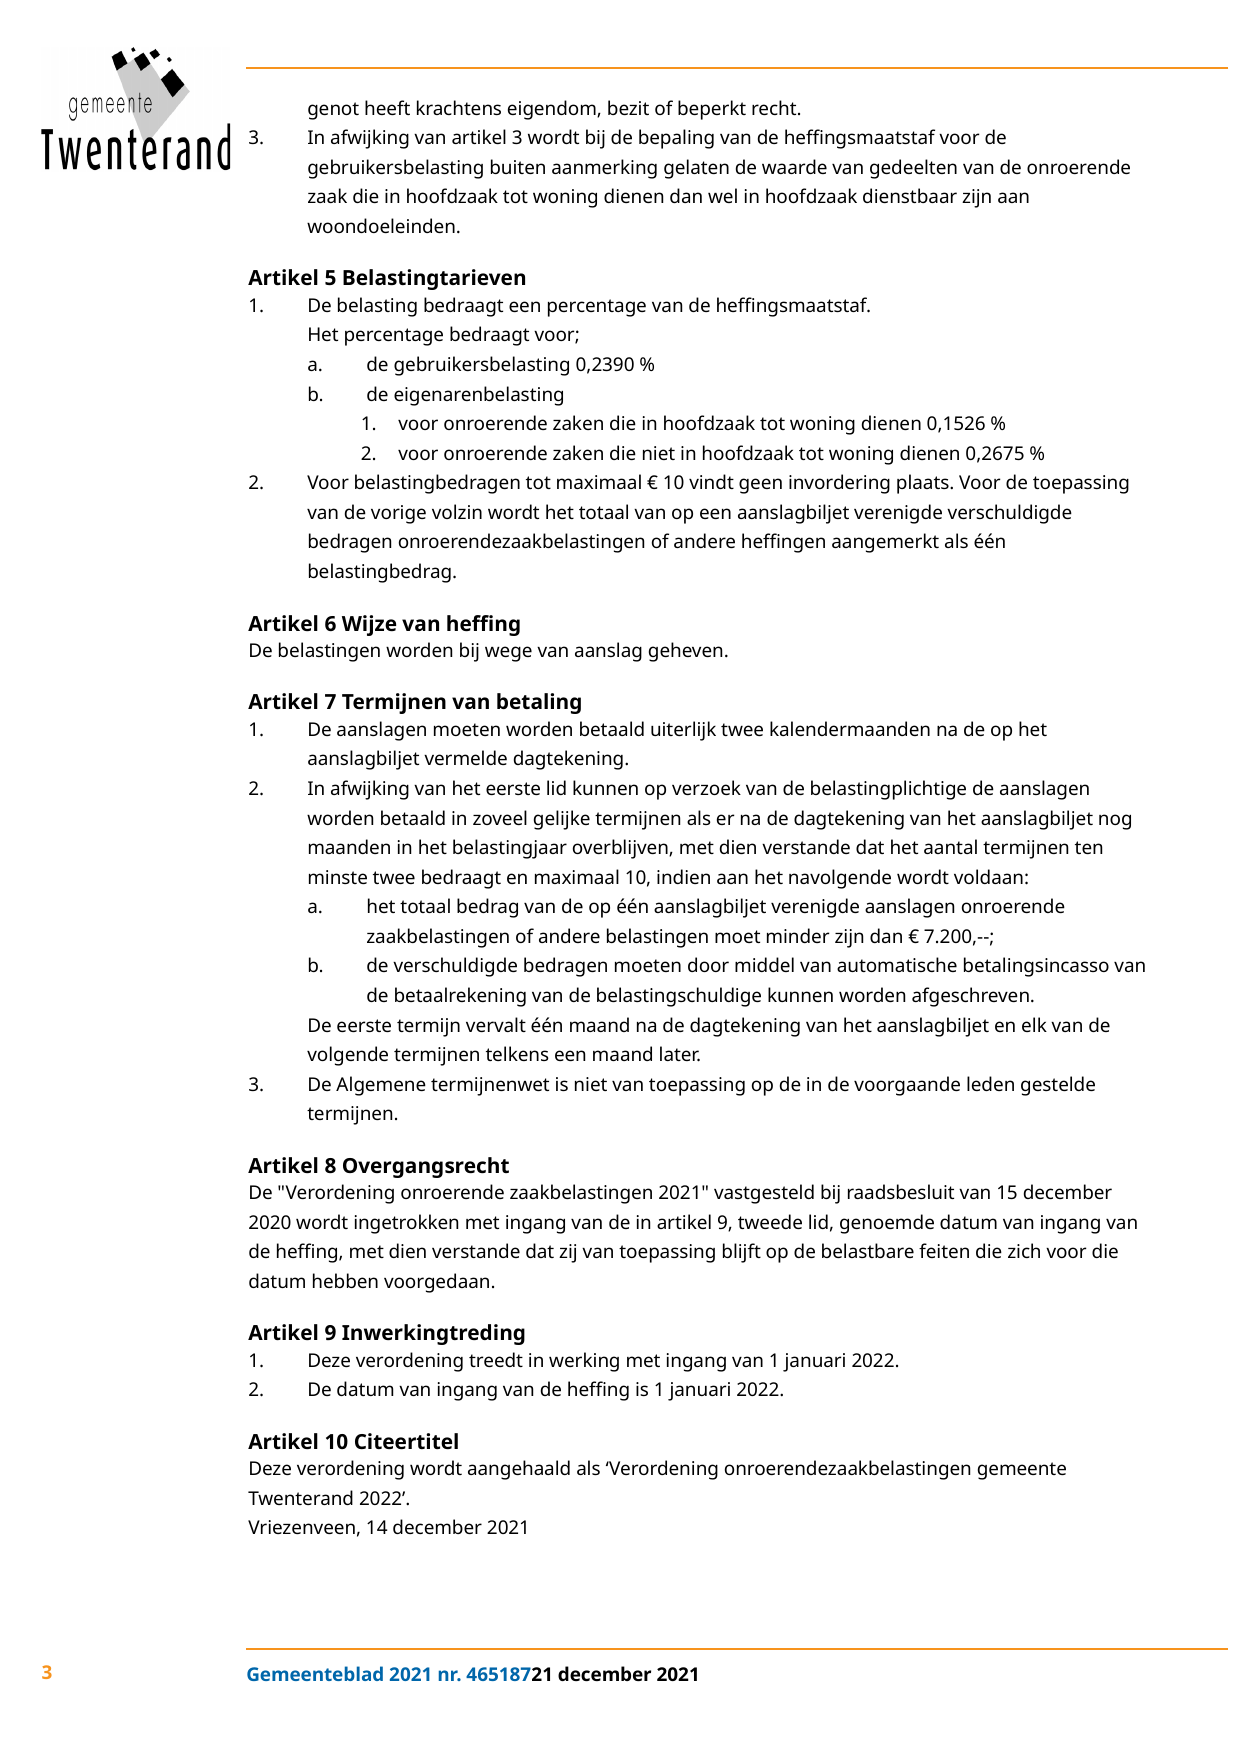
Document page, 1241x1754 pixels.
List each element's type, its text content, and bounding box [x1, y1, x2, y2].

list In afwijking van het eerste lid kunnen op verzoek van de belastingplichtige de aanslagen worden betaald in zoveel gelijke termijnen als er na de dagtekening van het aanslagbiljet nog maanden in het belastingjaar overblijven, met dien verstande dat het aantal termijnen ten minste twee bedraagt en maximaal 10, indien aan het navolgende wordt voldaan: [248, 775, 1152, 889]
list Deze verordening treedt in werking met ingang van 1 januari 2022. [248, 1347, 1152, 1373]
picture [41, 47, 231, 172]
text De belastingen worden bij wege van aanslag geheven. [248, 637, 1152, 663]
list genot heeft krachtens eigendom, bezit of beperkt recht. [248, 95, 1152, 121]
text Deze verordening wordt aangehaald als ‘Verordening onroerendezaakbelastingen gemeente Twenterand 2022’. [248, 1455, 1152, 1511]
list de verschuldigde bedragen moeten door middel van automatische betalingsincasso van de betaalrekening van de belastingschuldige kunnen worden afgeschreven. [307, 953, 1152, 1008]
text De "Verordening onroerende zaakbelastingen 2021" vastgesteld bij raadsbesluit van 15 december 2020 wordt ingetrokken met ingang van de in artikel 9, tweede lid, genoemde datum van ingang van de heffing, met dien verstande dat zij van toepassing blijft op de belastbare feiten die zich voor die datum hebben voorgedaan. [248, 1179, 1152, 1294]
list de eigenarenbelasting [307, 381, 1152, 406]
list In afwijking van artikel 3 wordt bij de bepaling van de heffingsmaatstaf voor de gebruikersbelasting buiten aanmerking gelaten de waarde van gedeelten van de onroerende zaak die in hoofdzaak tot woning dienen dan wel in hoofdzaak dienstbaar zijn aan woondoeleinden. [248, 124, 1152, 239]
text Artikel 7 Termijnen van betaling [248, 687, 1152, 716]
list Voor belastingbedragen tot maximaal € 10 vindt geen invordering plaats. Voor de toepassing van de vorige volzin wordt het totaal van op een aanslagbiljet verenigde verschuldigde bedragen onroerendezaakbelastingen of andere heffingen aangemerkt als één belastingbedrag. [248, 469, 1152, 584]
list De eerste termijn vervalt één maand na de dagtekening van het aanslagbiljet en elk van de volgende termijnen telkens een maand later. [248, 1012, 1152, 1067]
text Artikel 6 Wijze van heffing [248, 609, 1152, 637]
list de gebruikersbelasting 0,2390 % [307, 351, 1152, 377]
text Vriezenveen, 14 december 2021 [248, 1514, 1152, 1540]
list voor onroerende zaken die niet in hoofdzaak tot woning dienen 0,2675 % [361, 440, 1152, 466]
text Artikel 9 Inwerkingtreding [248, 1318, 1152, 1347]
list De belasting bedraagt een percentage van de heffingsmaatstaf. [248, 292, 1152, 318]
list De Algemene termijnenwet is niet van toepassing op de in de voorgaande leden gestelde termijnen. [248, 1071, 1152, 1126]
list De datum van ingang van de heffing is 1 januari 2022. [248, 1377, 1152, 1402]
list voor onroerende zaken die in hoofdzaak tot woning dienen 0,1526 % [361, 410, 1152, 436]
text Artikel 5 Belastingtarieven [248, 263, 1152, 292]
list Het percentage bedraagt voor; [248, 322, 1152, 347]
list het totaal bedrag van de op één aanslagbiljet verenigde aanslagen onroerende zaakbelastingen of andere belastingen moet minder zijn dan € 7.200,--; [307, 893, 1152, 949]
text Artikel 8 Overgangsrecht [248, 1151, 1152, 1179]
text Artikel 10 Citeertitel [248, 1427, 1152, 1455]
list De aanslagen moeten worden betaald uiterlijk twee kalendermaanden na de op het aanslagbiljet vermelde dagtekening. [248, 716, 1152, 771]
